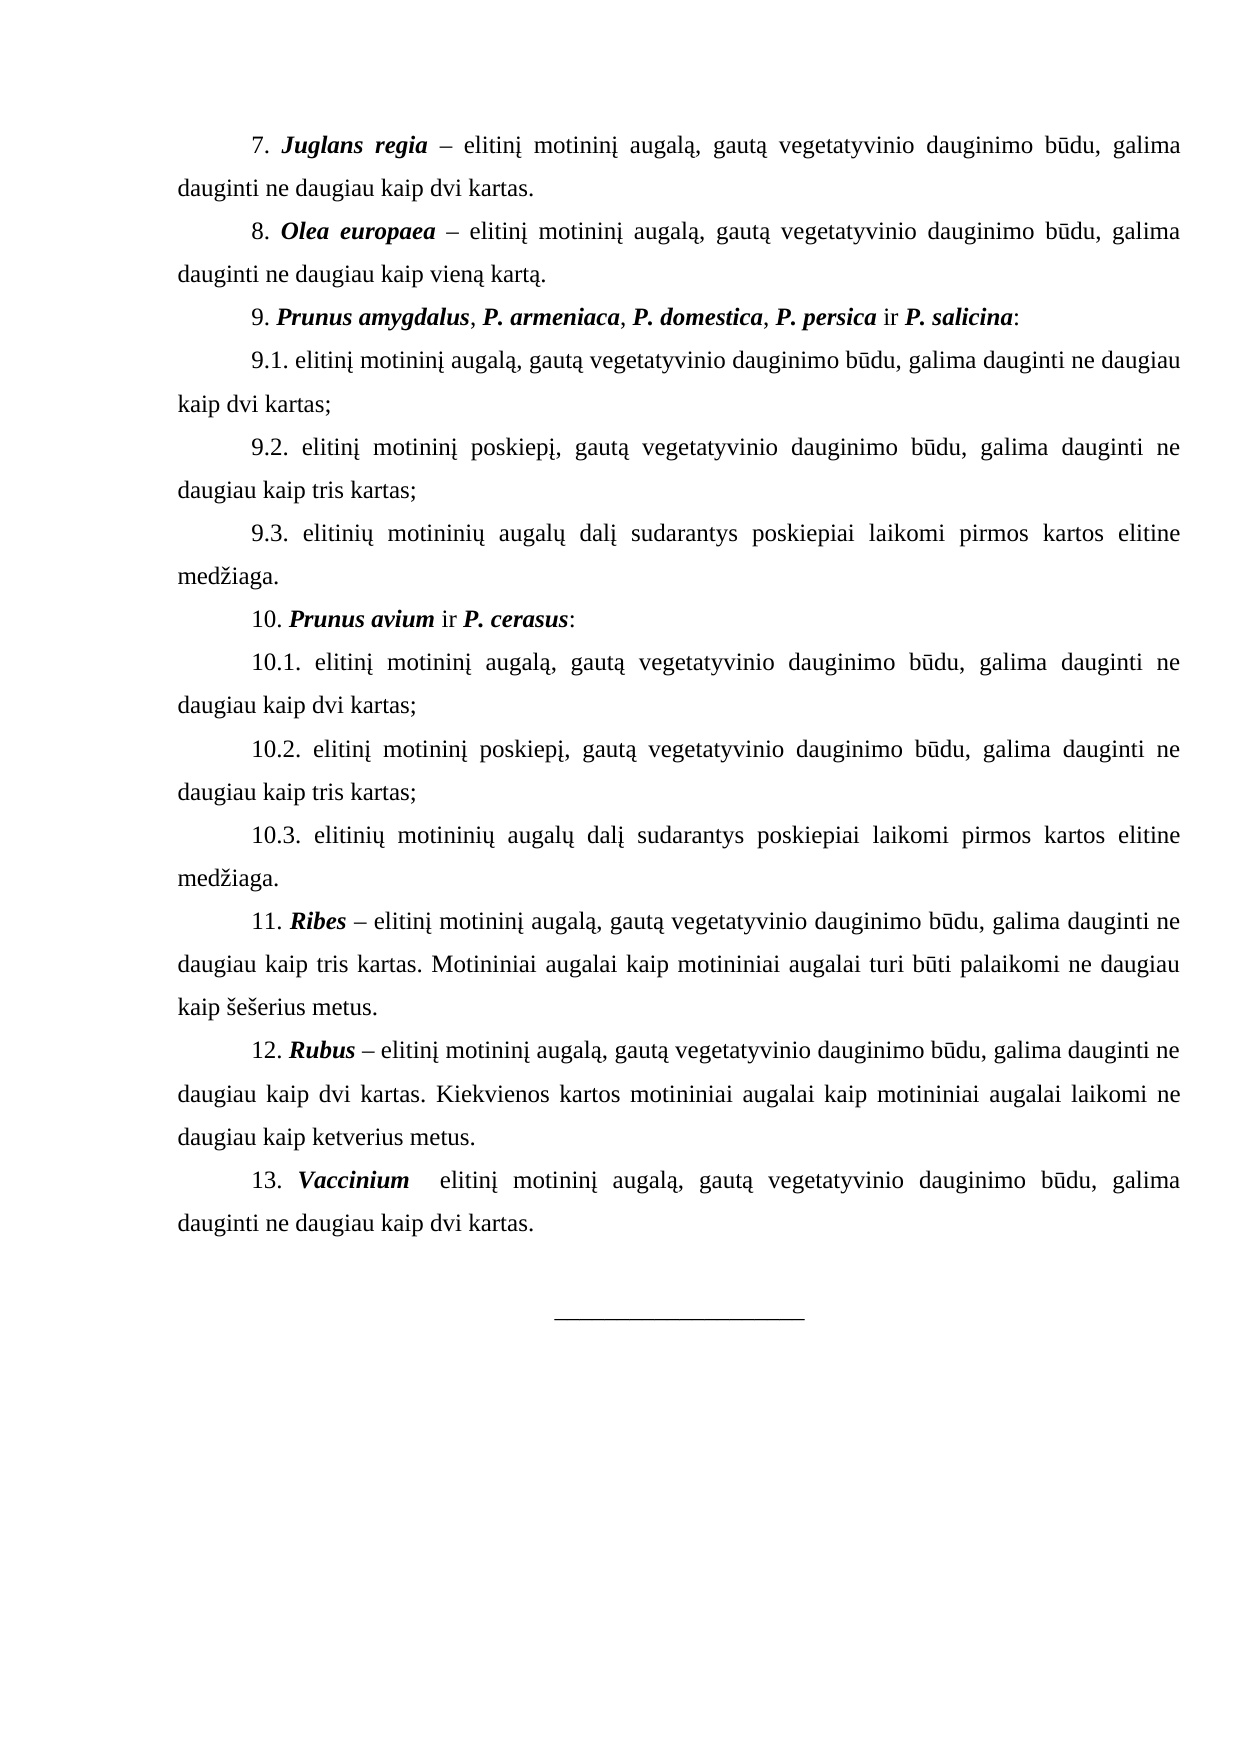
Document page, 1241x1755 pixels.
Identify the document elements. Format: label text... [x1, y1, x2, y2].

text ____________________ [177, 1294, 1181, 1323]
text 10.3. elitinių motininių augalų dalį sudarantys poskiepiai laikomi pirmos kartos elitine medžiaga. [177, 820, 1181, 892]
text 10.2. elitinį motininį poskiepį, gautą vegetatyvinio dauginimo būdu, galima dauginti ne daugiau kaip tris kartas; [177, 734, 1181, 806]
text 13. Vaccinium elitinį motininį augalą, gautą vegetatyvinio dauginimo būdu, galima dauginti ne daugiau kaip dvi kartas. [177, 1165, 1181, 1237]
text 9.1. elitinį motininį augalą, gautą vegetatyvinio dauginimo būdu, galima dauginti ne daugiau kaip dvi kartas; [177, 346, 1181, 417]
text 7. Juglans regia – elitinį motininį augalą, gautą vegetatyvinio dauginimo būdu, galima dauginti ne daugiau kaip dvi kartas. [177, 130, 1181, 202]
text 11. Ribes – elitinį motininį augalą, gautą vegetatyvinio dauginimo būdu, galima dauginti ne daugiau kaip tris kartas. Motininiai augalai kaip motininiai augalai turi būti palaikomi ne daugiau kaip šešerius metus. [177, 906, 1181, 1021]
text 9.2. elitinį motininį poskiepį, gautą vegetatyvinio dauginimo būdu, galima dauginti ne daugiau kaip tris kartas; [177, 432, 1181, 504]
text 9. Prunus amygdalus, P. armeniaca, P. domestica, P. persica ir P. salicina: [177, 302, 1181, 331]
text 12. Rubus – elitinį motininį augalą, gautą vegetatyvinio dauginimo būdu, galima dauginti ne daugiau kaip dvi kartas. Kiekvienos kartos motininiai augalai kaip motininiai augalai laikomi ne daugiau kaip ketverius metus. [177, 1036, 1181, 1151]
text 10. Prunus avium ir P. cerasus: [177, 604, 1181, 633]
text 9.3. elitinių motininių augalų dalį sudarantys poskiepiai laikomi pirmos kartos elitine medžiaga. [177, 518, 1181, 590]
text 8. Olea europaea – elitinį motininį augalą, gautą vegetatyvinio dauginimo būdu, galima dauginti ne daugiau kaip vieną kartą. [177, 216, 1181, 288]
text 10.1. elitinį motininį augalą, gautą vegetatyvinio dauginimo būdu, galima dauginti ne daugiau kaip dvi kartas; [177, 647, 1181, 719]
